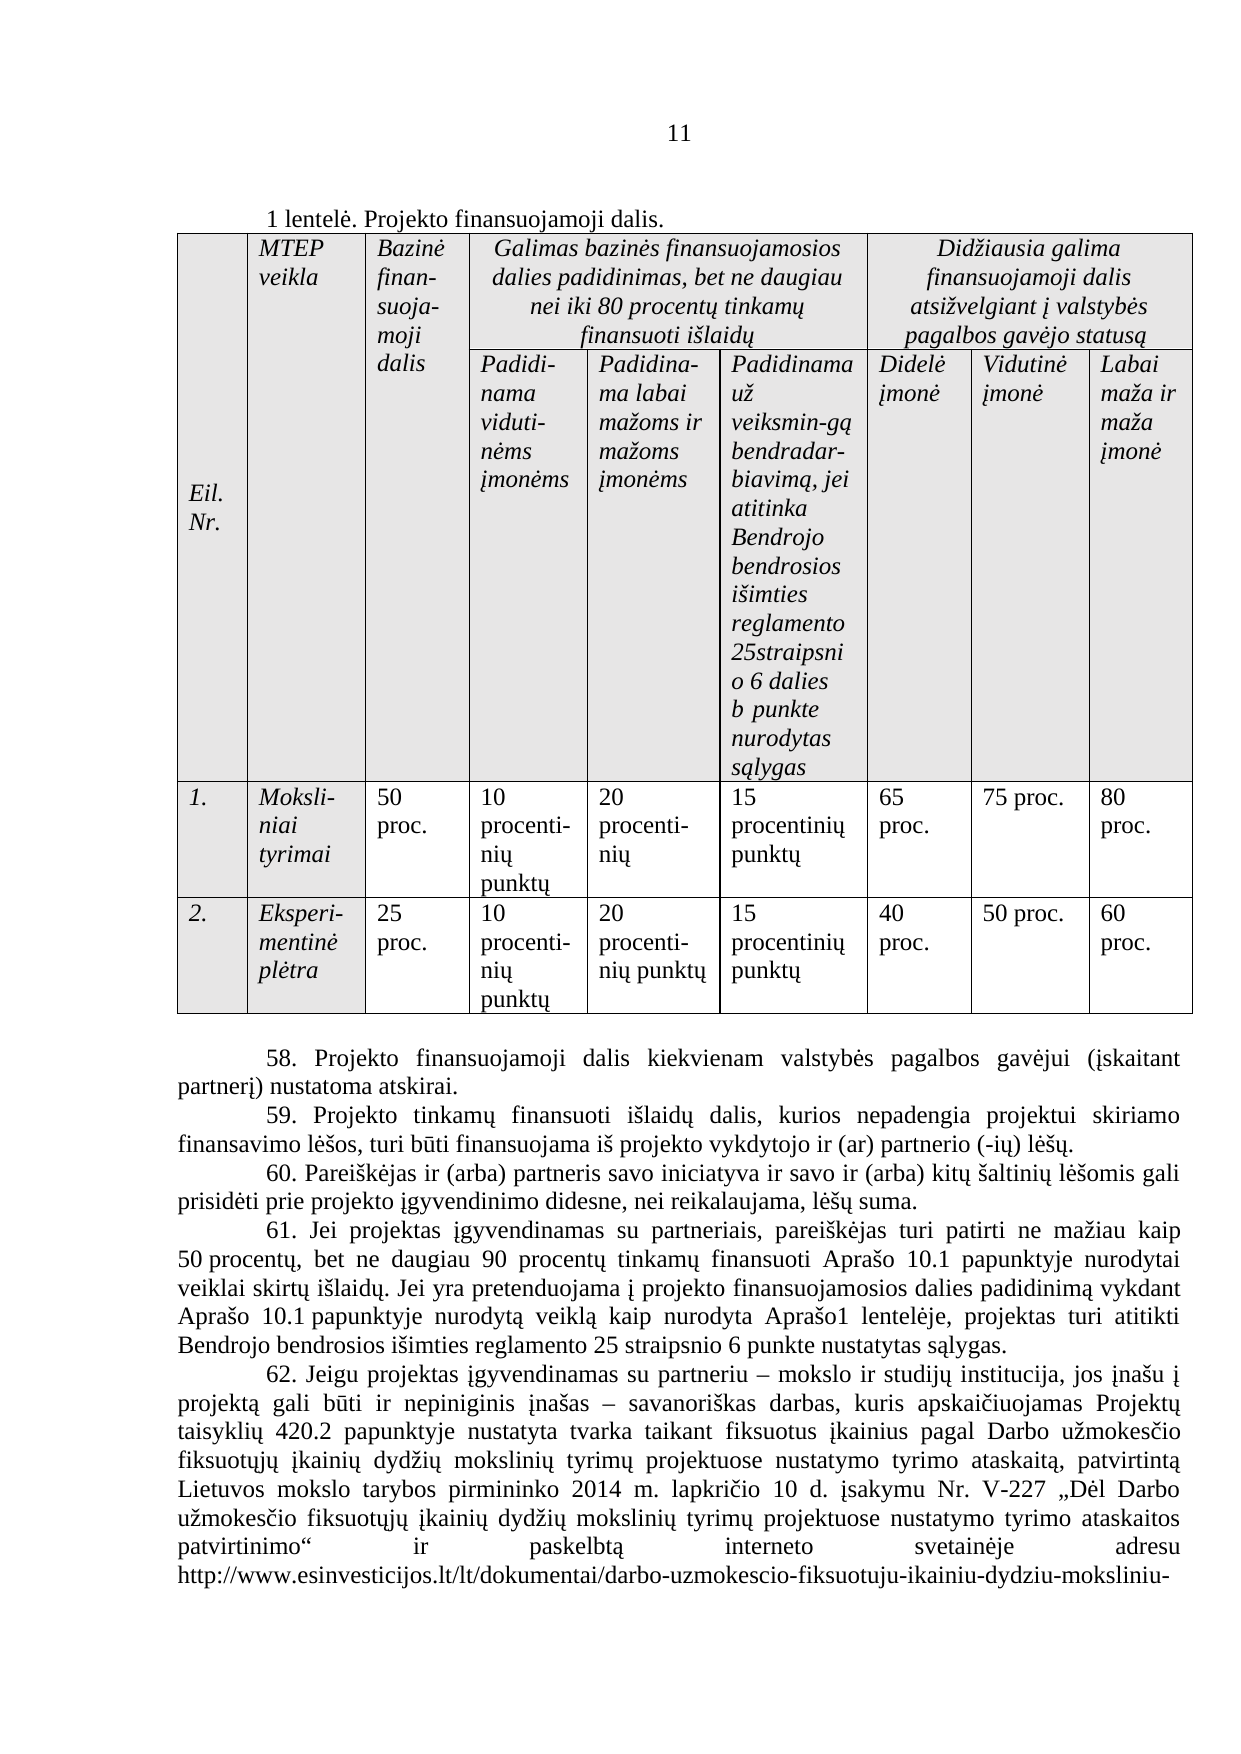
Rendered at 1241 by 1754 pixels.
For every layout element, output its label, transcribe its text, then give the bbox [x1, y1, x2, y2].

table_cell 20 procenti-nių punktų [588, 898, 719, 1013]
text 58. Projekto finansuojamoji dalis kiekvienam valstybės pagalbos gavėjui (įskaitant partnerį) nustatoma atskirai. [177, 1043, 1181, 1100]
table_cell 10 procenti-nių punktų [470, 782, 587, 897]
table_cell Moksli-niai tyrimai [248, 782, 365, 897]
table_cell 25 proc. [366, 898, 469, 1013]
table_cell Vidutinė įmonė [972, 350, 1089, 781]
table_header Bazinė finan-suoja-moji dalis [366, 234, 469, 781]
table_cell 20 procenti-nių [588, 782, 719, 897]
table_cell 15 procentinių punktų [721, 782, 867, 897]
table_cell 2. [178, 898, 247, 1013]
table_header MTEP veikla [248, 234, 365, 781]
table_cell Padidinama už veiksmin-gą bendradar-biavimą, jei atitinka Bendrojo bendrosios išimties reglamento 25straipsnio 6 dalies b punkte nurodytas sąlygas [721, 350, 867, 781]
text 61. Jei projektas įgyvendinamas su partneriais, pareiškėjas turi patirti ne mažiau kaip 50 procentų, bet ne daugiau 90 procentų tinkamų finansuoti Aprašo 10.1 papunktyje nurodytai veiklai skirtų išlaidų. Jei yra pretenduojama į projekto finansuojamosios dalies padidinimą vykdant Aprašo 10.1 papunktyje nurodytą veiklą kaip nurodyta Aprašo1 lentelėje, projektas turi atitikti Bendrojo bendrosios išimties reglamento 25 straipsnio 6 punkte nustatytas sąlygas. [177, 1215, 1181, 1359]
table_header Didžiausia galima finansuojamoji dalis atsižvelgiant į valstybės pagalbos gavėjo statusą [868, 234, 1192, 348]
table_cell 60 proc. [1090, 898, 1192, 1013]
table_cell 75 proc. [972, 782, 1089, 897]
table_cell 50 proc. [972, 898, 1089, 1013]
table_cell 40 proc. [868, 898, 971, 1013]
text 1 lentelė. Projekto finansuojamoji dalis. [177, 204, 1181, 232]
text 59. Projekto tinkamų finansuoti išlaidų dalis, kurios nepadengia projektui skiriamo finansavimo lėšos, turi būti finansuojama iš projekto vykdytojo ir (ar) partnerio (-ių) lėšų. [177, 1100, 1181, 1158]
table_cell Labai maža ir maža įmonė [1090, 350, 1192, 781]
table_cell Didelė įmonė [868, 350, 971, 781]
table_header Eil.Nr. [178, 234, 247, 781]
table_cell Padidi-nama viduti-nėms įmonėms [470, 350, 587, 781]
table_cell 65 proc. [868, 782, 971, 897]
table_cell 15 procentinių punktų [721, 898, 867, 1013]
table_cell Padidina-ma labai mažoms ir mažoms įmonėms [588, 350, 719, 781]
table_cell 50 proc. [366, 782, 469, 897]
text 62. Jeigu projektas įgyvendinamas su partneriu – mokslo ir studijų institucija, jos įnašu į projektą gali būti ir nepiniginis įnašas – savanoriškas darbas, kuris apskaičiuojamas Projektų taisyklių 420.2 papunktyje nustatyta tvarka taikant fiksuotus įkainius pagal Darbo užmokesčio fiksuotųjų įkainių dydžių mokslinių tyrimų projektuose nustatymo tyrimo ataskaitą, patvirtintą Lietuvos mokslo tarybos pirmininko 2014 m. lapkričio 10 d. įsakymu Nr. V-227 „Dėl Darbo užmokesčio fiksuotųjų įkainių dydžių mokslinių tyrimų projektuose nustatymo tyrimo ataskaitos patvirtinimo“ ir paskelbtą interneto svetainėje adresu http://www.esinvesticijos.lt/lt/dokumentai/darbo-uzmokescio-fiksuotuju-ikainiu-dydziu-moksliniu- [177, 1359, 1181, 1589]
table_cell Eksperi-mentinė plėtra [248, 898, 365, 1013]
table_header Galimas bazinės finansuojamosios dalies padidinimas, bet ne daugiau nei iki 80 procentų tinkamų finansuoti išlaidų [470, 234, 867, 348]
table_cell 10 procenti-nių punktų [470, 898, 587, 1013]
table_cell 1. [178, 782, 247, 897]
table_cell 80 proc. [1090, 782, 1192, 897]
text 60. Pareiškėjas ir (arba) partneris savo iniciatyva ir savo ir (arba) kitų šaltinių lėšomis gali prisidėti prie projekto įgyvendinimo didesne, nei reikalaujama, lėšų suma. [177, 1158, 1181, 1215]
